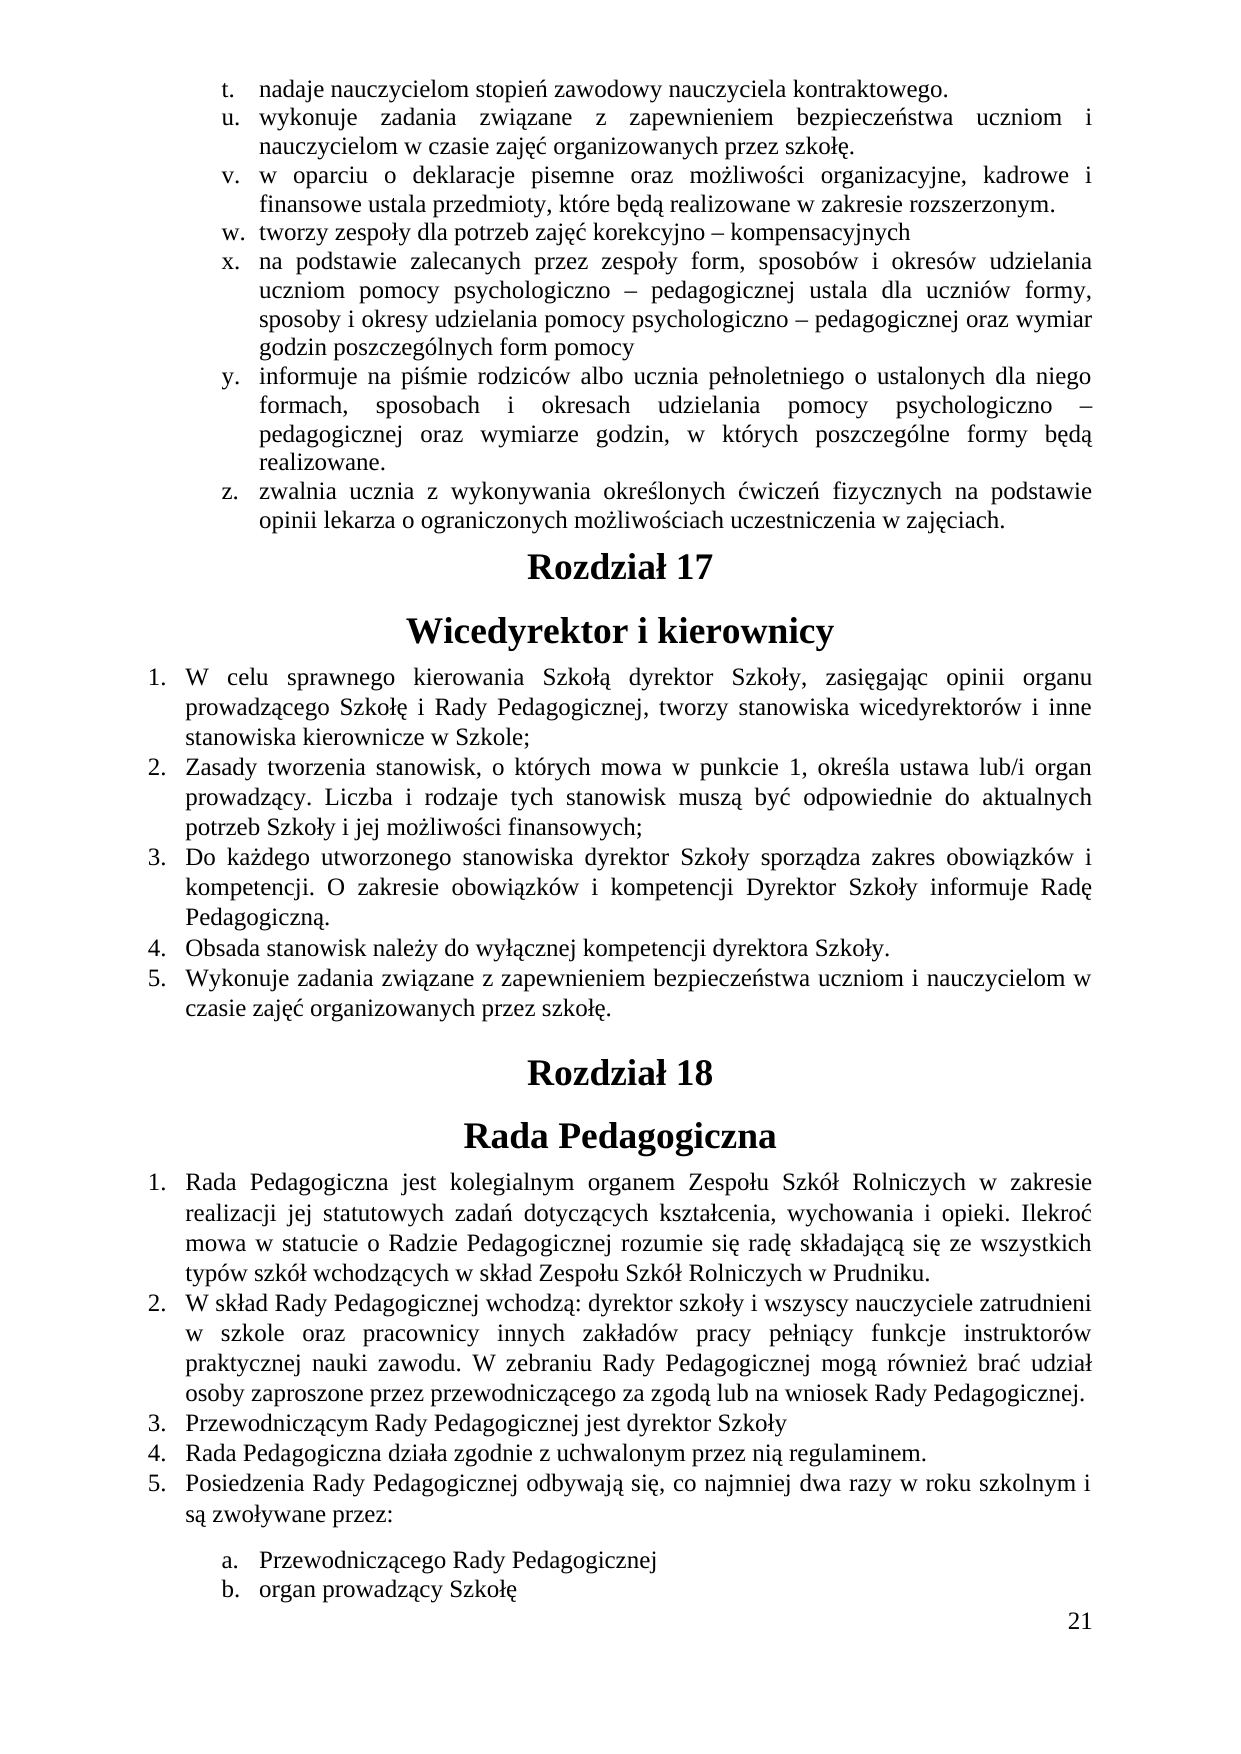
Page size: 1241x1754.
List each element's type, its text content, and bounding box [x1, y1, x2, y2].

list W celu sprawnego kierowania Szkołą dyrektor Szkoły, zasięgając opinii organu prowadzącego Szkołę i Rady Pedagogicznej, tworzy stanowiska wicedyrektorów i inne stanowiska kierownicze w Szkole; [148, 662, 1093, 751]
list Rada Pedagogiczna działa zgodnie z uchwalonym przez nią regulaminem. [148, 1438, 1093, 1467]
list Do każdego utworzonego stanowiska dyrektor Szkoły sporządza zakres obowiązków i kompetencji. O zakresie obowiązków i kompetencji Dyrektor Szkoły informuje Radę Pedagogiczną. [148, 842, 1093, 931]
list Obsada stanowisk należy do wyłącznej kompetencji dyrektora Szkoły. [148, 933, 1093, 961]
list zwalnia ucznia z wykonywania określonych ćwiczeń fizycznych na podstawie opinii lekarza o ograniczonych możliwościach uczestniczenia w zajęciach. [221, 476, 1093, 534]
subtitle Wicedyrektor i kierownicy [148, 608, 1093, 651]
list w oparciu o deklaracje pisemne oraz możliwości organizacyjne, kadrowe i finansowe ustala przedmioty, które będą realizowane w zakresie rozszerzonym. [221, 160, 1093, 217]
subtitle Rozdział 17 [148, 544, 1093, 587]
list tworzy zespoły dla potrzeb zajęć korekcyjno – kompensacyjnych [221, 217, 1093, 246]
list wykonuje zadania związane z zapewnieniem bezpieczeństwa uczniom i nauczycielom w czasie zajęć organizowanych przez szkołę. [221, 102, 1093, 160]
list Przewodniczącym Rady Pedagogicznej jest dyrektor Szkoły [148, 1408, 1093, 1437]
list informuje na piśmie rodziców albo ucznia pełnoletniego o ustalonych dla niego formach, sposobach i okresach udzielania pomocy psychologiczno – pedagogicznej oraz wymiarze godzin, w których poszczególne formy będą realizowane. [221, 361, 1093, 476]
list W skład Rady Pedagogicznej wchodzą: dyrektor szkoły i wszyscy nauczyciele zatrudnieni w szkole oraz pracownicy innych zakładów pracy pełniący funkcje instruktorów praktycznej nauki zawodu. W zebraniu Rady Pedagogicznej mogą również brać udział osoby zaproszone przez przewodniczącego za zgodą lub na wniosek Rady Pedagogicznej. [148, 1288, 1093, 1407]
list Zasady tworzenia stanowisk, o których mowa w punkcie 1, określa ustawa lub/i organ prowadzący. Liczba i rodzaje tych stanowisk muszą być odpowiednie do aktualnych potrzeb Szkoły i jej możliwości finansowych; [148, 752, 1093, 841]
list Przewodniczącego Rady Pedagogicznej [221, 1545, 1093, 1574]
list Wykonuje zadania związane z zapewnieniem bezpieczeństwa uczniom i nauczycielom w czasie zajęć organizowanych przez szkołę. [148, 963, 1093, 1022]
subtitle Rada Pedagogiczna [148, 1114, 1093, 1157]
list na podstawie zalecanych przez zespoły form, sposobów i okresów udzielania uczniom pomocy psychologiczno – pedagogicznej ustala dla uczniów formy, sposoby i okresy udzielania pomocy psychologiczno – pedagogicznej oraz wymiar godzin poszczególnych form pomocy [221, 246, 1093, 361]
list Rada Pedagogiczna jest kolegialnym organem Zespołu Szkół Rolniczych w zakresie realizacji jej statutowych zadań dotyczących kształcenia, wychowania i opieki. Ilekroć mowa w statucie o Radzie Pedagogicznej rozumie się radę składającą się ze wszystkich typów szkół wchodzących w skład Zespołu Szkół Rolniczych w Prudniku. [148, 1167, 1093, 1287]
list nadaje nauczycielom stopień zawodowy nauczyciela kontraktowego. [221, 74, 1093, 102]
subtitle Rozdział 18 [148, 1050, 1093, 1093]
list organ prowadzący Szkołę [221, 1574, 1093, 1603]
list Posiedzenia Rady Pedagogicznej odbywają się, co najmniej dwa razy w roku szkolnym i są zwoływane przez: [148, 1468, 1093, 1527]
